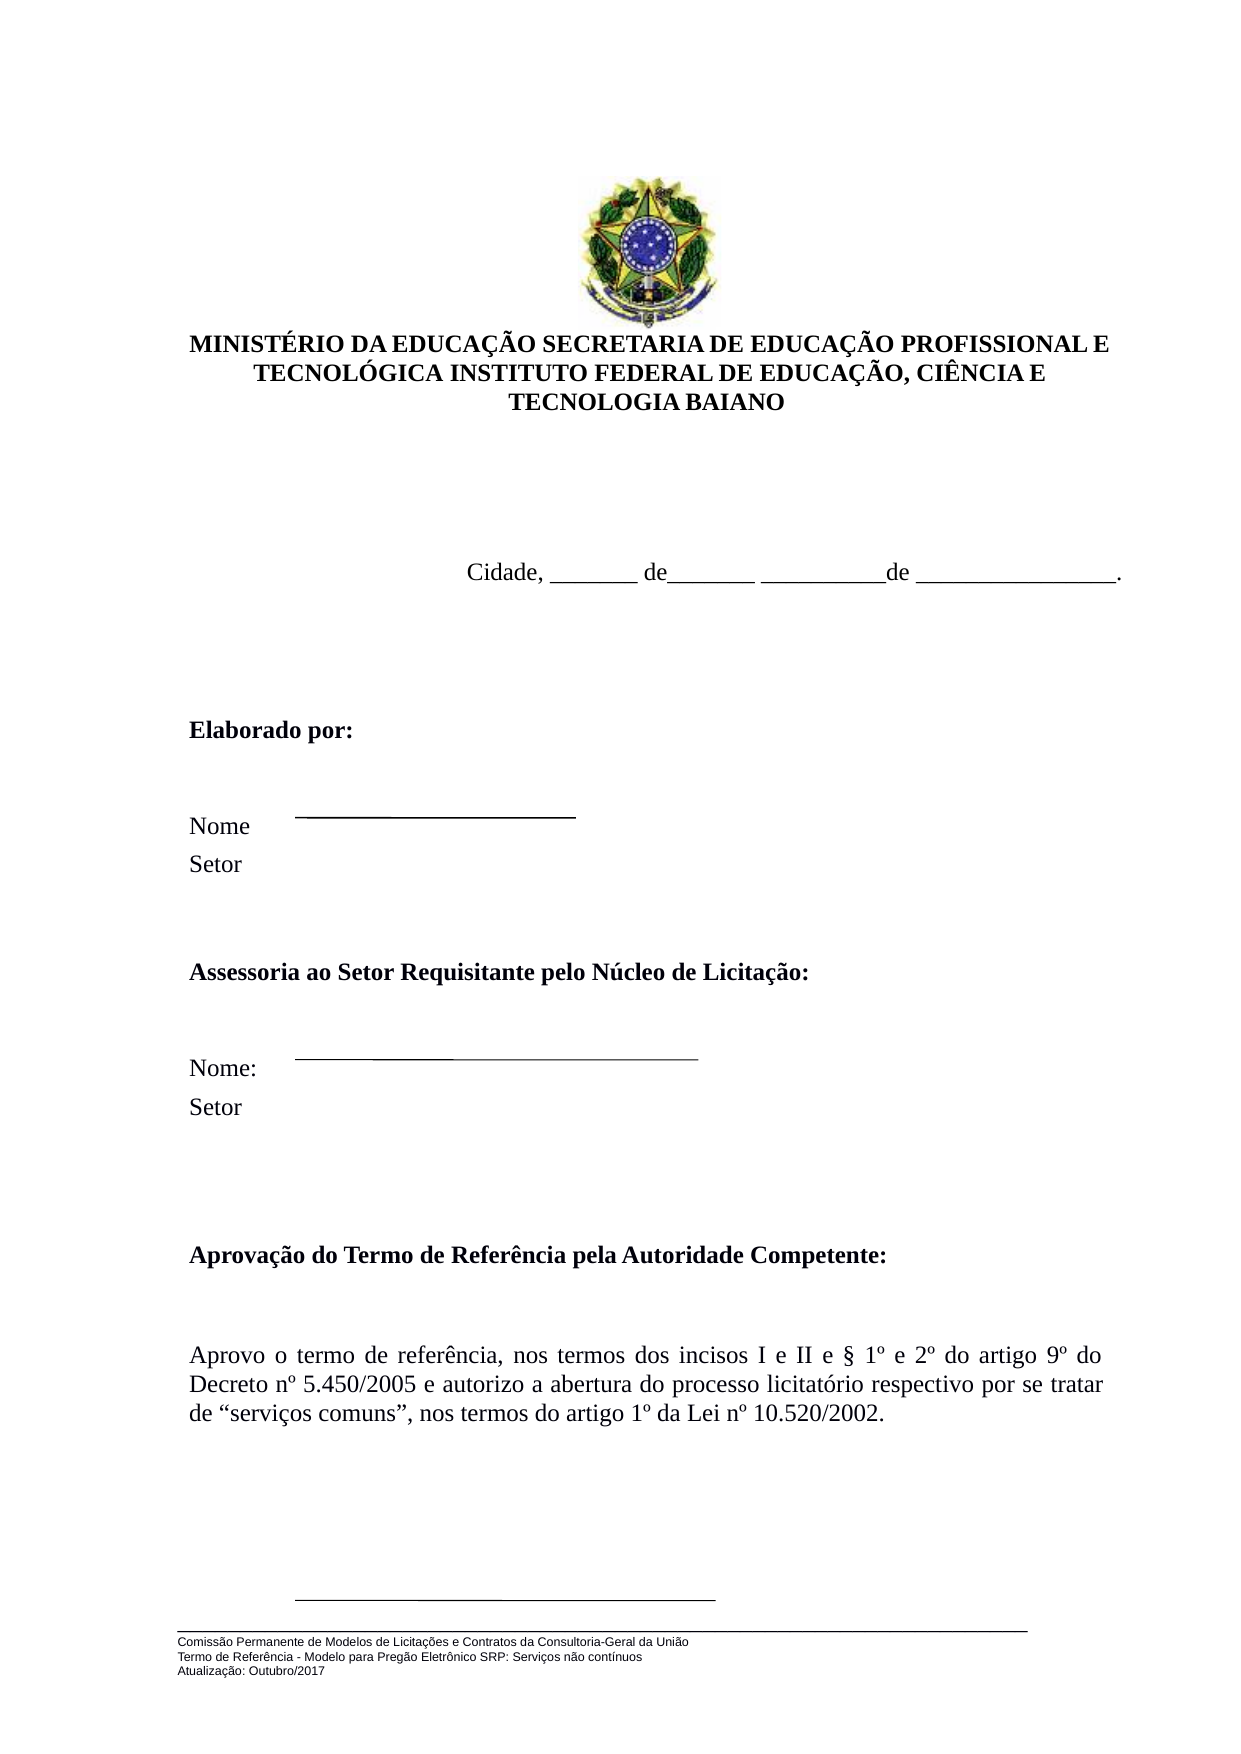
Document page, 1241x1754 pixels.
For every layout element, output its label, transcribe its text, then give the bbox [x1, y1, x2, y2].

list Assessoria ao Setor Requisitante pelo Núcleo de Licitação: [189, 957, 1122, 985]
text Setor [189, 852, 1122, 878]
text Nome [189, 814, 1122, 840]
list Elaborado por: [189, 715, 1122, 744]
list Aprovação do Termo de Referência pela Autoridade Competente: [189, 1240, 1122, 1269]
text Aprovo o termo de referência, nos termos dos incisos I e II e § 1º e 2º do artigo 9º do Decreto nº 5.450/2005 e autorizo a abertura do processo licitatório respectivo por se tratar de “serviços comuns”, nos termos do artigo 1º da Lei nº 10.520/2002. [189, 1340, 1104, 1426]
text Setor [189, 1094, 1122, 1120]
text Nome: [189, 1056, 1122, 1082]
text Cidade, _______ de_______ __________de ________________. [215, 557, 1122, 586]
